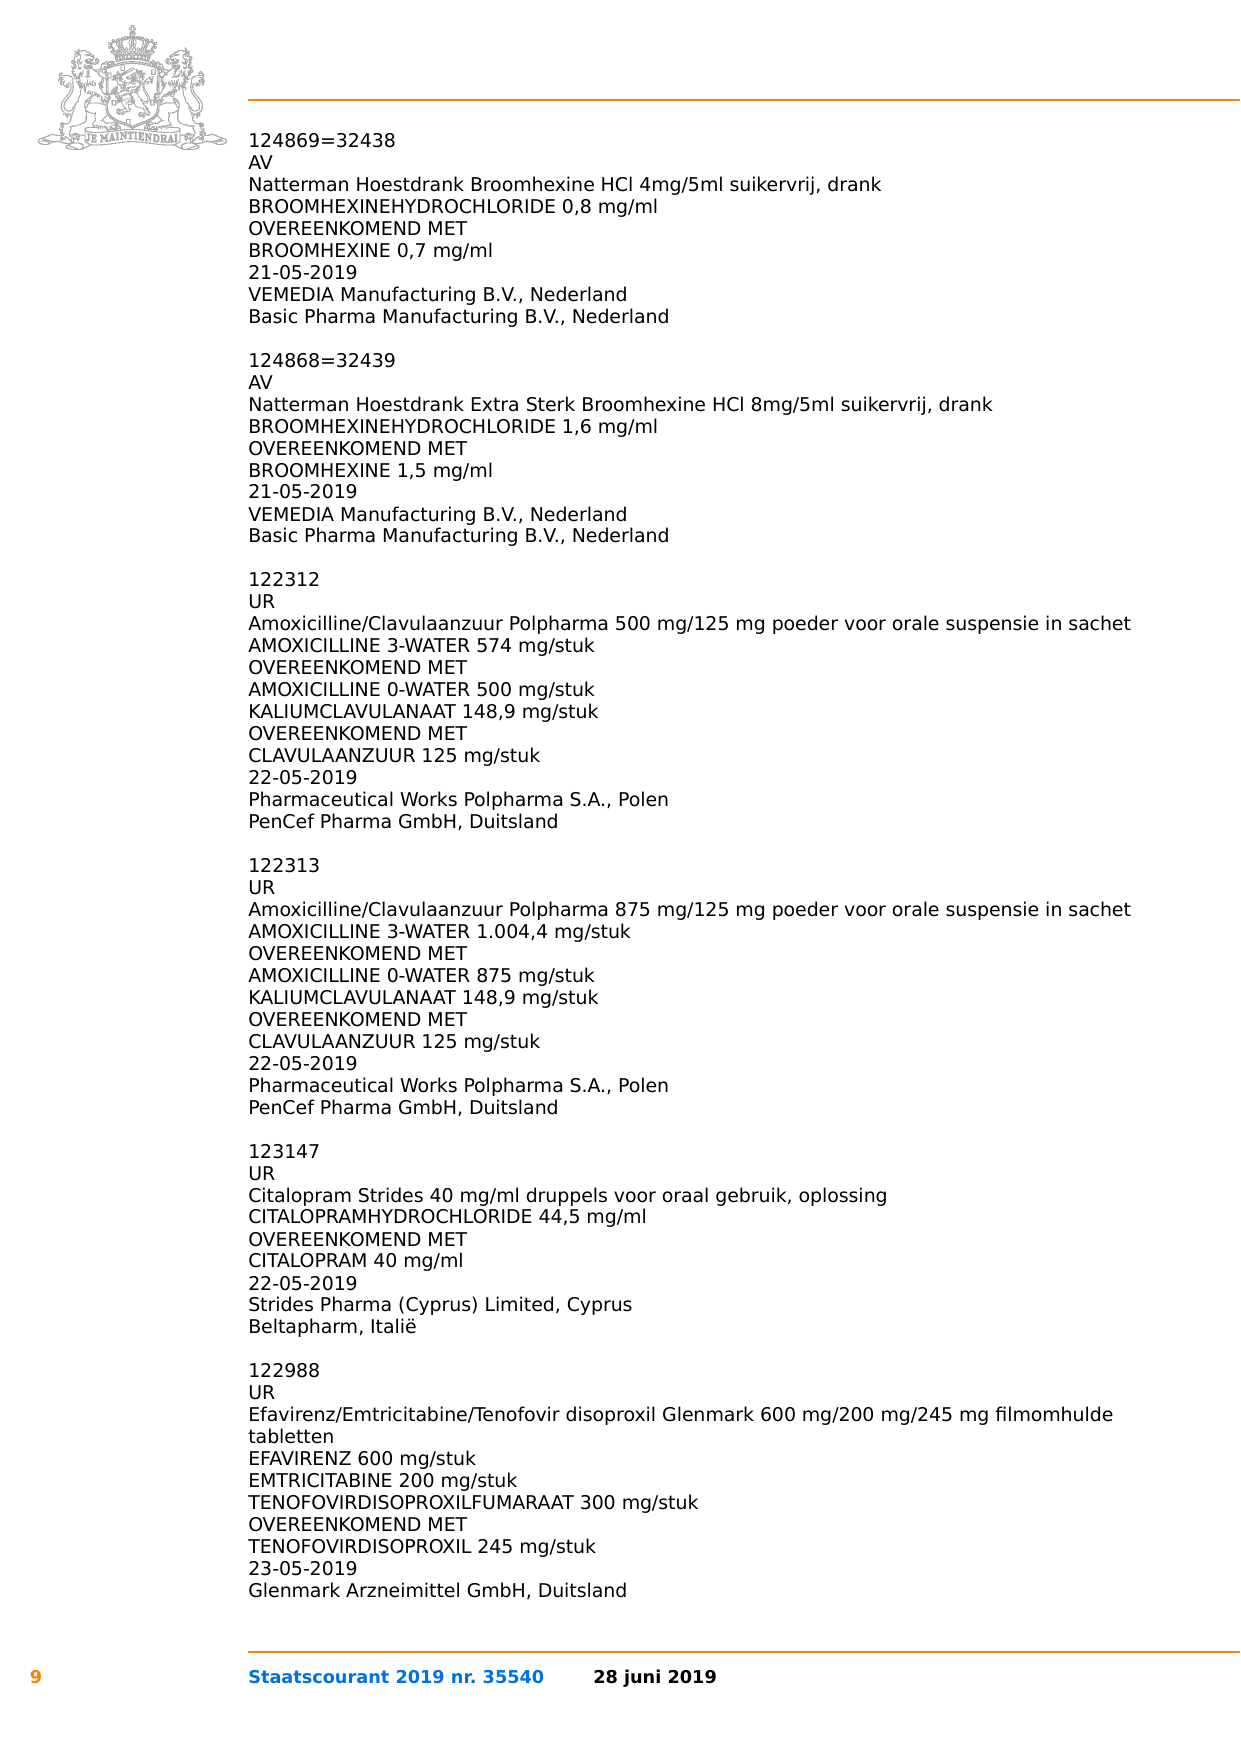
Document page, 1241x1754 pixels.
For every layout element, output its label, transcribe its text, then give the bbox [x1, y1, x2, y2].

text 22-05-2019 [248, 1053, 1163, 1075]
text VEMEDIA Manufacturing B.V., Nederland [248, 284, 1163, 306]
text OVEREENKOMEND MET [248, 437, 1163, 459]
text UR [248, 591, 1163, 613]
text Natterman Hoestdrank Extra Sterk Broomhexine HCl 8mg/5ml suikervrij, drank [248, 393, 1163, 416]
text OVEREENKOMEND MET [248, 218, 1163, 240]
text EFAVIRENZ 600 mg/stuk [248, 1448, 1163, 1470]
text AV [248, 372, 1163, 393]
text Strides Pharma (Cyprus) Limited, Cyprus [248, 1294, 1163, 1316]
text Beltapharm, Italië [248, 1316, 1163, 1338]
text 122313 [248, 855, 1163, 877]
text OVEREENKOMEND MET [248, 1009, 1163, 1031]
text BROOMHEXINEHYDROCHLORIDE 1,6 mg/ml [248, 416, 1163, 437]
text AV [248, 152, 1163, 174]
text PenCef Pharma GmbH, Duitsland [248, 1097, 1163, 1119]
text AMOXICILLINE 3-WATER 574 mg/stuk [248, 635, 1163, 657]
text KALIUMCLAVULANAAT 148,9 mg/stuk [248, 987, 1163, 1009]
text AMOXICILLINE 0-WATER 875 mg/stuk [248, 965, 1163, 987]
text OVEREENKOMEND MET [248, 657, 1163, 679]
text BROOMHEXINEHYDROCHLORIDE 0,8 mg/ml [248, 196, 1163, 218]
text BROOMHEXINE 0,7 mg/ml [248, 240, 1163, 262]
text AMOXICILLINE 3-WATER 1.004,4 mg/stuk [248, 921, 1163, 943]
text CITALOPRAMHYDROCHLORIDE 44,5 mg/ml [248, 1206, 1163, 1228]
text 21-05-2019 [248, 262, 1163, 284]
text TENOFOVIRDISOPROXIL 245 mg/stuk [248, 1536, 1163, 1558]
text CLAVULAANZUUR 125 mg/stuk [248, 1031, 1163, 1053]
text UR [248, 1382, 1163, 1404]
text 123147 [248, 1141, 1163, 1162]
text Pharmaceutical Works Polpharma S.A., Polen [248, 1075, 1163, 1097]
text Glenmark Arzneimittel GmbH, Duitsland [248, 1580, 1163, 1602]
text CITALOPRAM 40 mg/ml [248, 1250, 1163, 1272]
text EMTRICITABINE 200 mg/stuk [248, 1470, 1163, 1492]
text 122312 [248, 569, 1163, 591]
text 124868=32439 [248, 349, 1163, 372]
text 22-05-2019 [248, 767, 1163, 789]
picture [38, 25, 227, 150]
text UR [248, 1162, 1163, 1184]
text Amoxicilline/Clavulaanzuur Polpharma 875 mg/125 mg poeder voor orale suspensie in sachet [248, 899, 1163, 921]
text Efavirenz/Emtricitabine/Tenofovir disoproxil Glenmark 600 mg/200 mg/245 mg filmomhulde tabletten [248, 1404, 1163, 1448]
text BROOMHEXINE 1,5 mg/ml [248, 459, 1163, 481]
text 22-05-2019 [248, 1272, 1163, 1294]
text 122988 [248, 1360, 1163, 1382]
text AMOXICILLINE 0-WATER 500 mg/stuk [248, 679, 1163, 701]
text KALIUMCLAVULANAAT 148,9 mg/stuk [248, 701, 1163, 723]
text Citalopram Strides 40 mg/ml druppels voor oraal gebruik, oplossing [248, 1184, 1163, 1206]
text Basic Pharma Manufacturing B.V., Nederland [248, 525, 1163, 547]
text PenCef Pharma GmbH, Duitsland [248, 811, 1163, 833]
text VEMEDIA Manufacturing B.V., Nederland [248, 503, 1163, 525]
text Natterman Hoestdrank Broomhexine HCl 4mg/5ml suikervrij, drank [248, 174, 1163, 196]
text CLAVULAANZUUR 125 mg/stuk [248, 745, 1163, 767]
text TENOFOVIRDISOPROXILFUMARAAT 300 mg/stuk [248, 1492, 1163, 1514]
text 124869=32438 [248, 130, 1163, 152]
text 23-05-2019 [248, 1558, 1163, 1580]
text 21-05-2019 [248, 481, 1163, 503]
text Pharmaceutical Works Polpharma S.A., Polen [248, 789, 1163, 811]
text OVEREENKOMEND MET [248, 723, 1163, 745]
text OVEREENKOMEND MET [248, 1514, 1163, 1536]
text OVEREENKOMEND MET [248, 943, 1163, 965]
text Basic Pharma Manufacturing B.V., Nederland [248, 306, 1163, 328]
text Amoxicilline/Clavulaanzuur Polpharma 500 mg/125 mg poeder voor orale suspensie in sachet [248, 613, 1163, 635]
text UR [248, 877, 1163, 899]
text OVEREENKOMEND MET [248, 1228, 1163, 1250]
